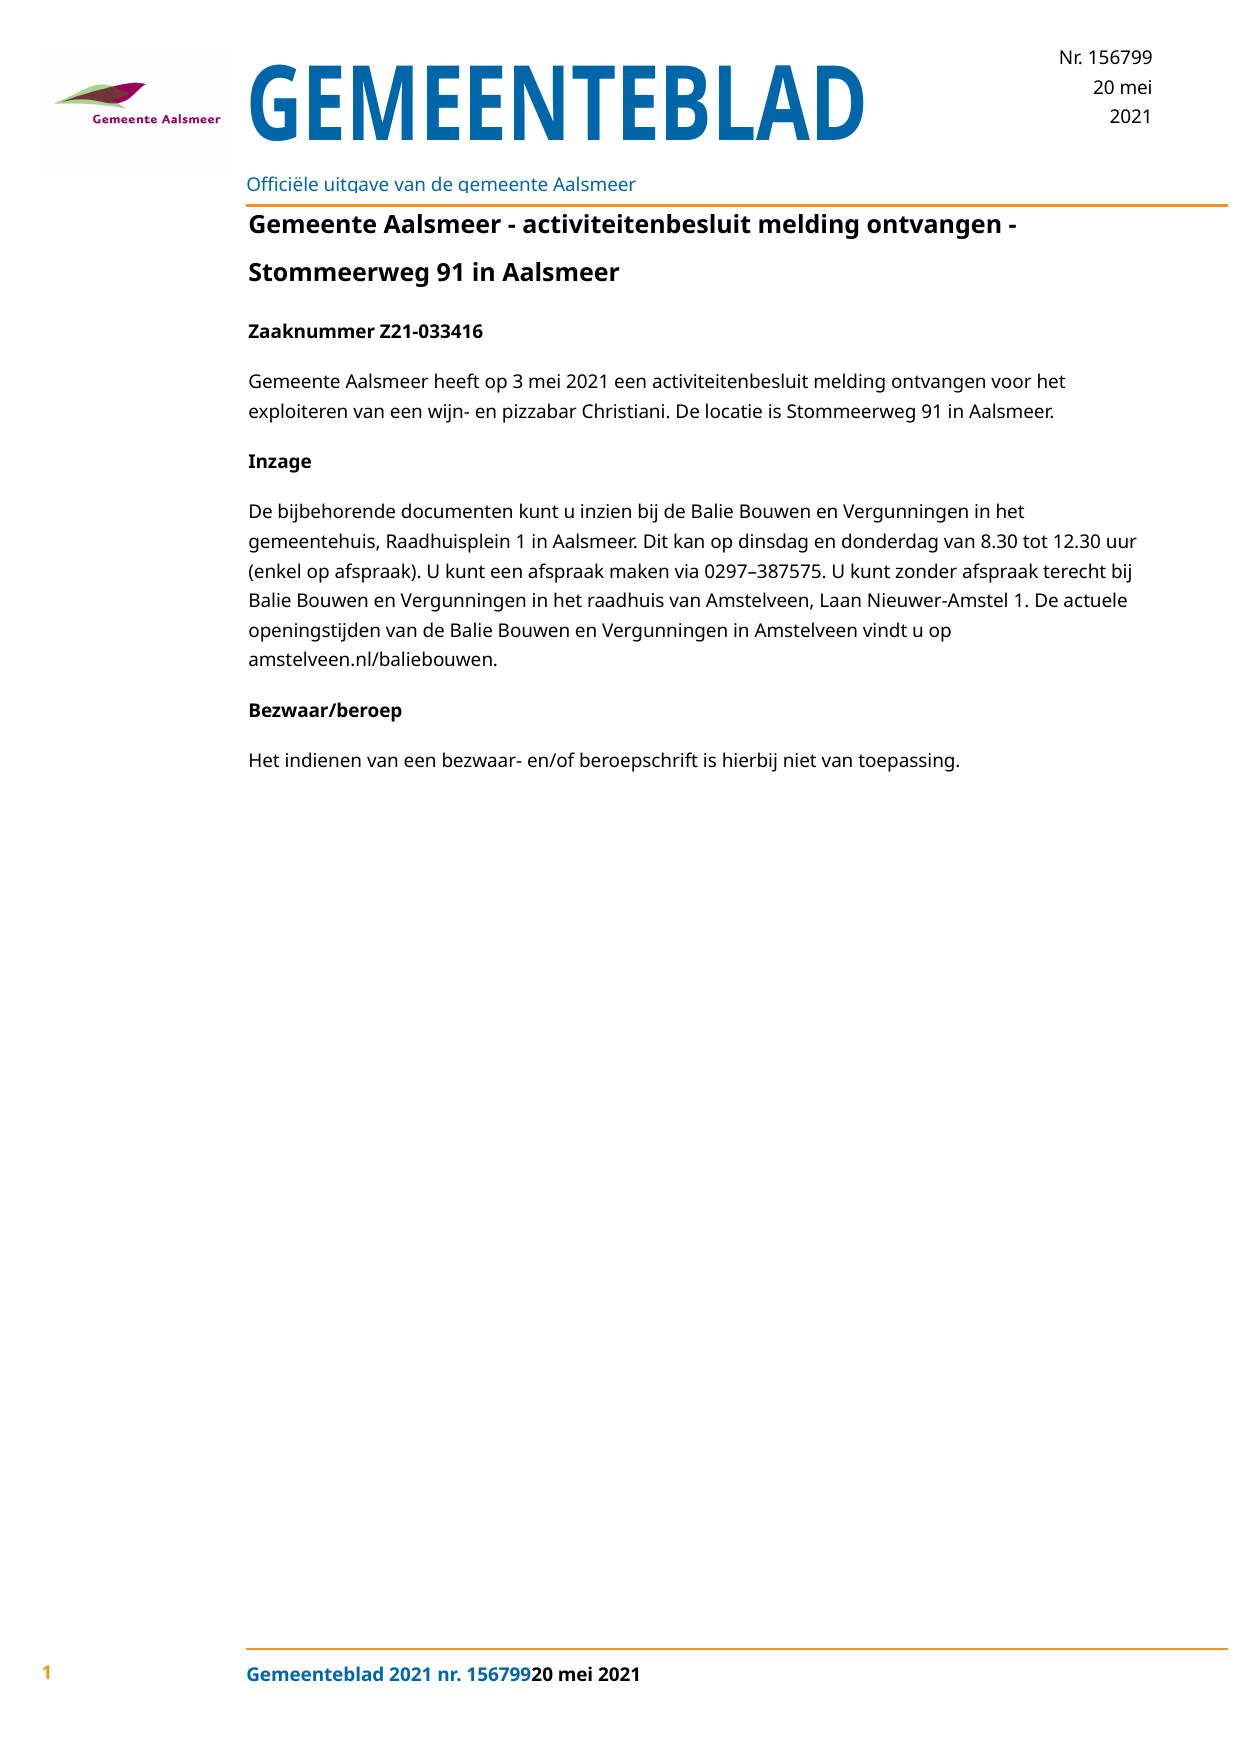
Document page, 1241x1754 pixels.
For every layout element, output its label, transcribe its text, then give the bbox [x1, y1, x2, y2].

text Inzage [248, 448, 1152, 474]
text Zaaknummer Z21-033416 [248, 318, 1152, 344]
text Gemeente Aalsmeer heeft op 3 mei 2021 een activiteitenbesluit melding ontvangen voor het exploiteren van een wijn- en pizzabar Christiani. De locatie is Stommeerweg 91 in Aalsmeer. [248, 368, 1152, 424]
text Het indienen van een bezwaar- en/of beroepschrift is hierbij niet van toepassing. [248, 747, 1152, 773]
text De bijbehorende documenten kunt u inzien bij de Balie Bouwen en Vergunningen in het gemeentehuis, Raadhuisplein 1 in Aalsmeer. Dit kan op dinsdag en donderdag van 8.30 tot 12.30 uur (enkel op afspraak). U kunt een afspraak maken via 0297–387575. U kunt zonder afspraak terecht bij Balie Bouwen en Vergunningen in het raadhuis van Amstelveen, Laan Nieuwer-Amstel 1. De actuele openingstijden van de Balie Bouwen en Vergunningen in Amstelveen vindt u op amstelveen.nl/baliebouwen. [248, 499, 1152, 672]
text Bezwaar/beroep [248, 697, 1152, 723]
text Gemeente Aalsmeer - activiteitenbesluit melding ontvangen - Stommeerweg 91 in Aalsmeer [248, 207, 1152, 288]
picture [41, 47, 231, 172]
